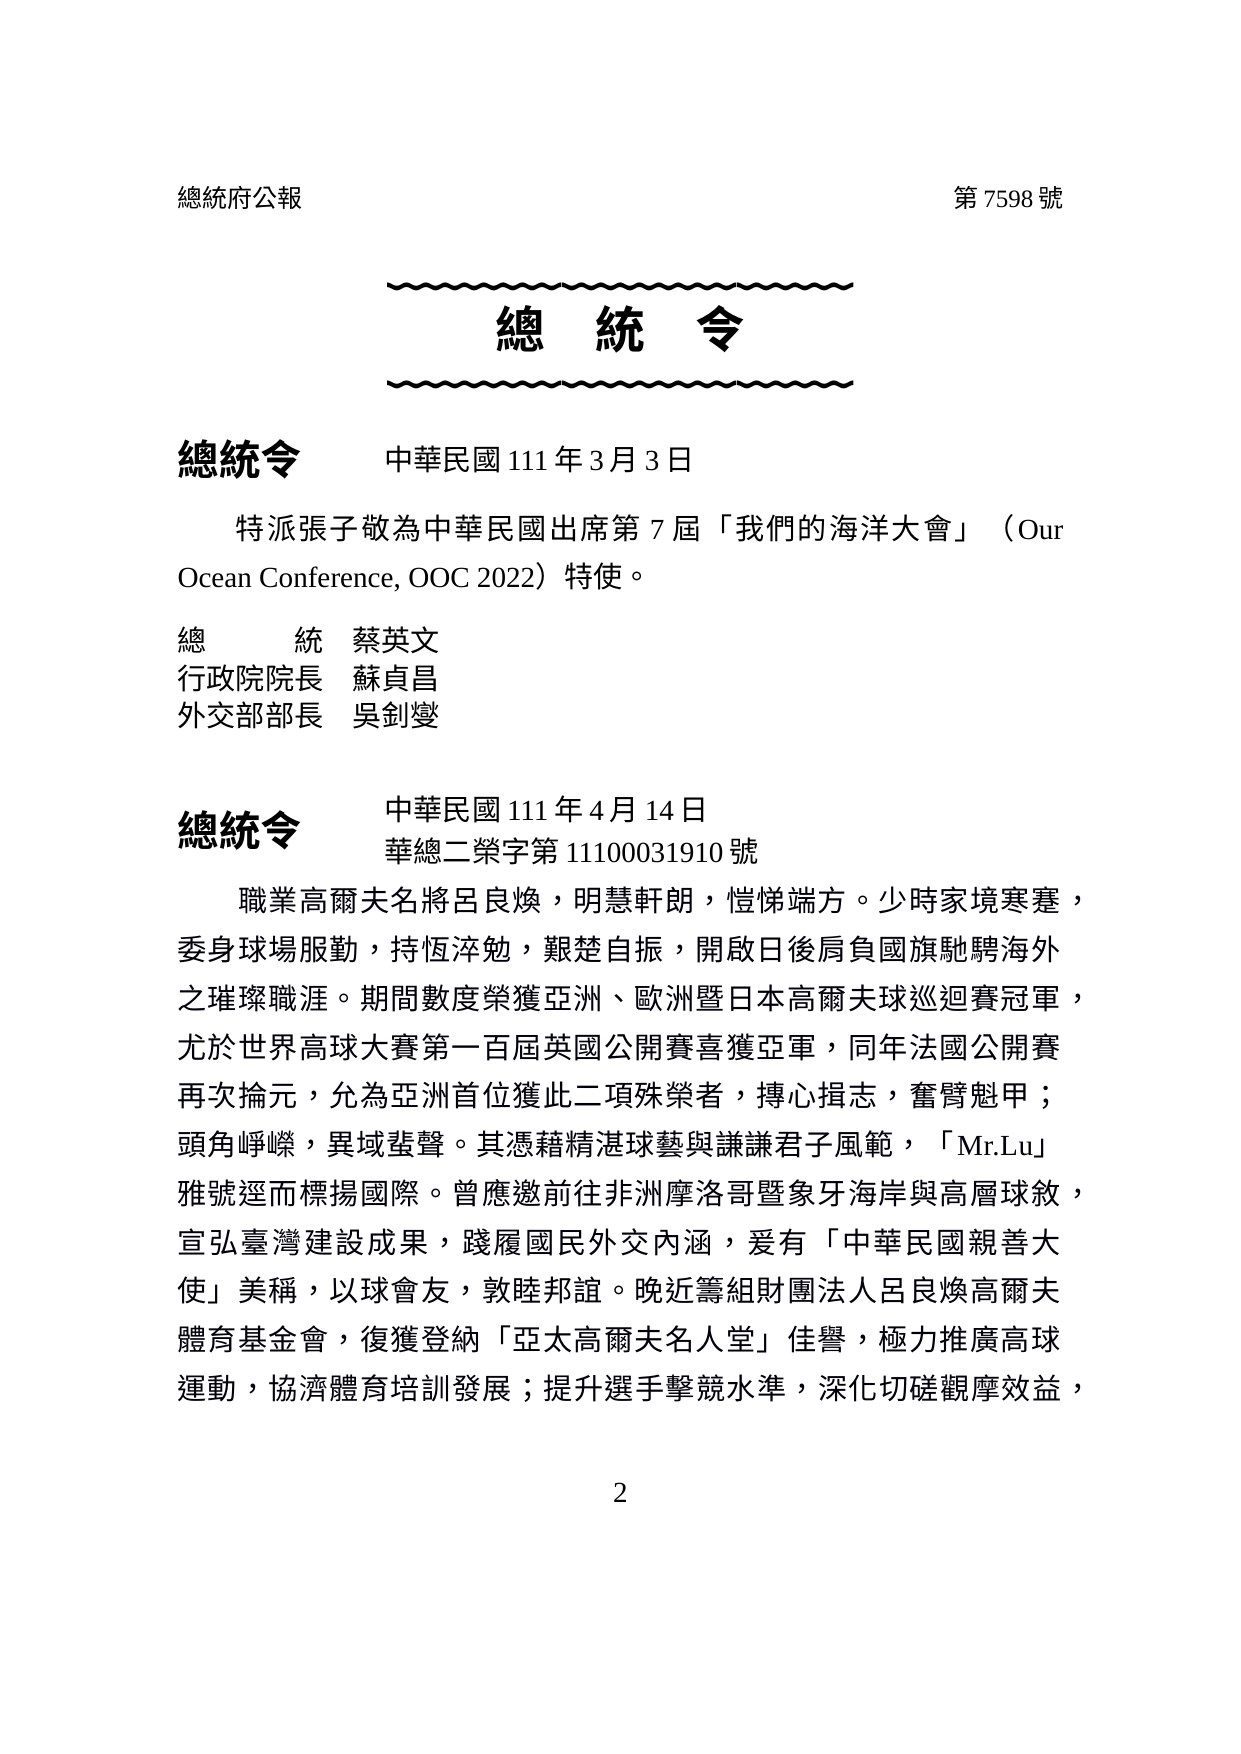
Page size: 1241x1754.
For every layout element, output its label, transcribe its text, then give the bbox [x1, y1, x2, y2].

table_header 總統令 [174, 413, 381, 502]
text 總 統 蔡英文 行政院院長 蘇貞昌 外交部部長 吳釗燮 [177, 622, 1063, 734]
table_header 中華民國111年4月14日 華總二榮字第11100031910號 [381, 784, 877, 873]
text ﹏﹏﹏﹏﹏﹏﹏﹏ [177, 363, 1063, 388]
table_header 總統令 [174, 784, 381, 873]
text ﹏﹏﹏﹏﹏﹏﹏﹏ [177, 266, 1063, 291]
text 職業高爾夫名將呂良煥，明慧軒朗，愷悌端方。少時家境寒蹇，委身球場服勤，持恆淬勉，艱楚自振，開啟日後肩負國旗馳騁海外之璀璨職涯。期間數度榮獲亞洲、歐洲暨日本高爾夫球巡迴賽冠軍，尤於世界高球大賽第一百屆英國公開賽喜獲亞軍，同年法國公開賽再次掄元，允為亞洲首位獲此二項殊榮者，摶心揖志，奮臂魁甲；頭角崢嶸，異域蜚聲。其憑藉精湛球藝與謙謙君子風範，「Mr.Lu」雅號逕而標揚國際。曾應邀前往非洲摩洛哥暨象牙海岸與高層球敘，宣弘臺灣建設成果，踐履國民外交內涵，爰有「中華民國親善大使」美稱，以球會友，敦睦邦誼。晚近籌組財團法人呂良煥高爾夫體育基金會，復獲登納「亞太高爾夫名人堂」佳譽，極力推廣高球運動，協濟體育培訓發展；提升選手擊競水準，深化切磋觀摩效益，夙願遠猷，沾溉新秀。綜其生平，絕技沖和－久標賢達之風；興業積功－迭著名將之望，茂績令聞，聿昭流詠。遽悉溘然殂落，悼惜彌殷，應予明令褒揚，用示政府篤念碩宿之至意。 [177, 873, 1063, 1409]
text 總統令 [177, 291, 1063, 363]
table_header 中華民國111年3月3日 [381, 413, 877, 502]
text 特派張子敬為中華民國出席第7屆「我們的海洋大會」（Our Ocean Conference, OOC 2022）特使。 [177, 502, 1063, 597]
